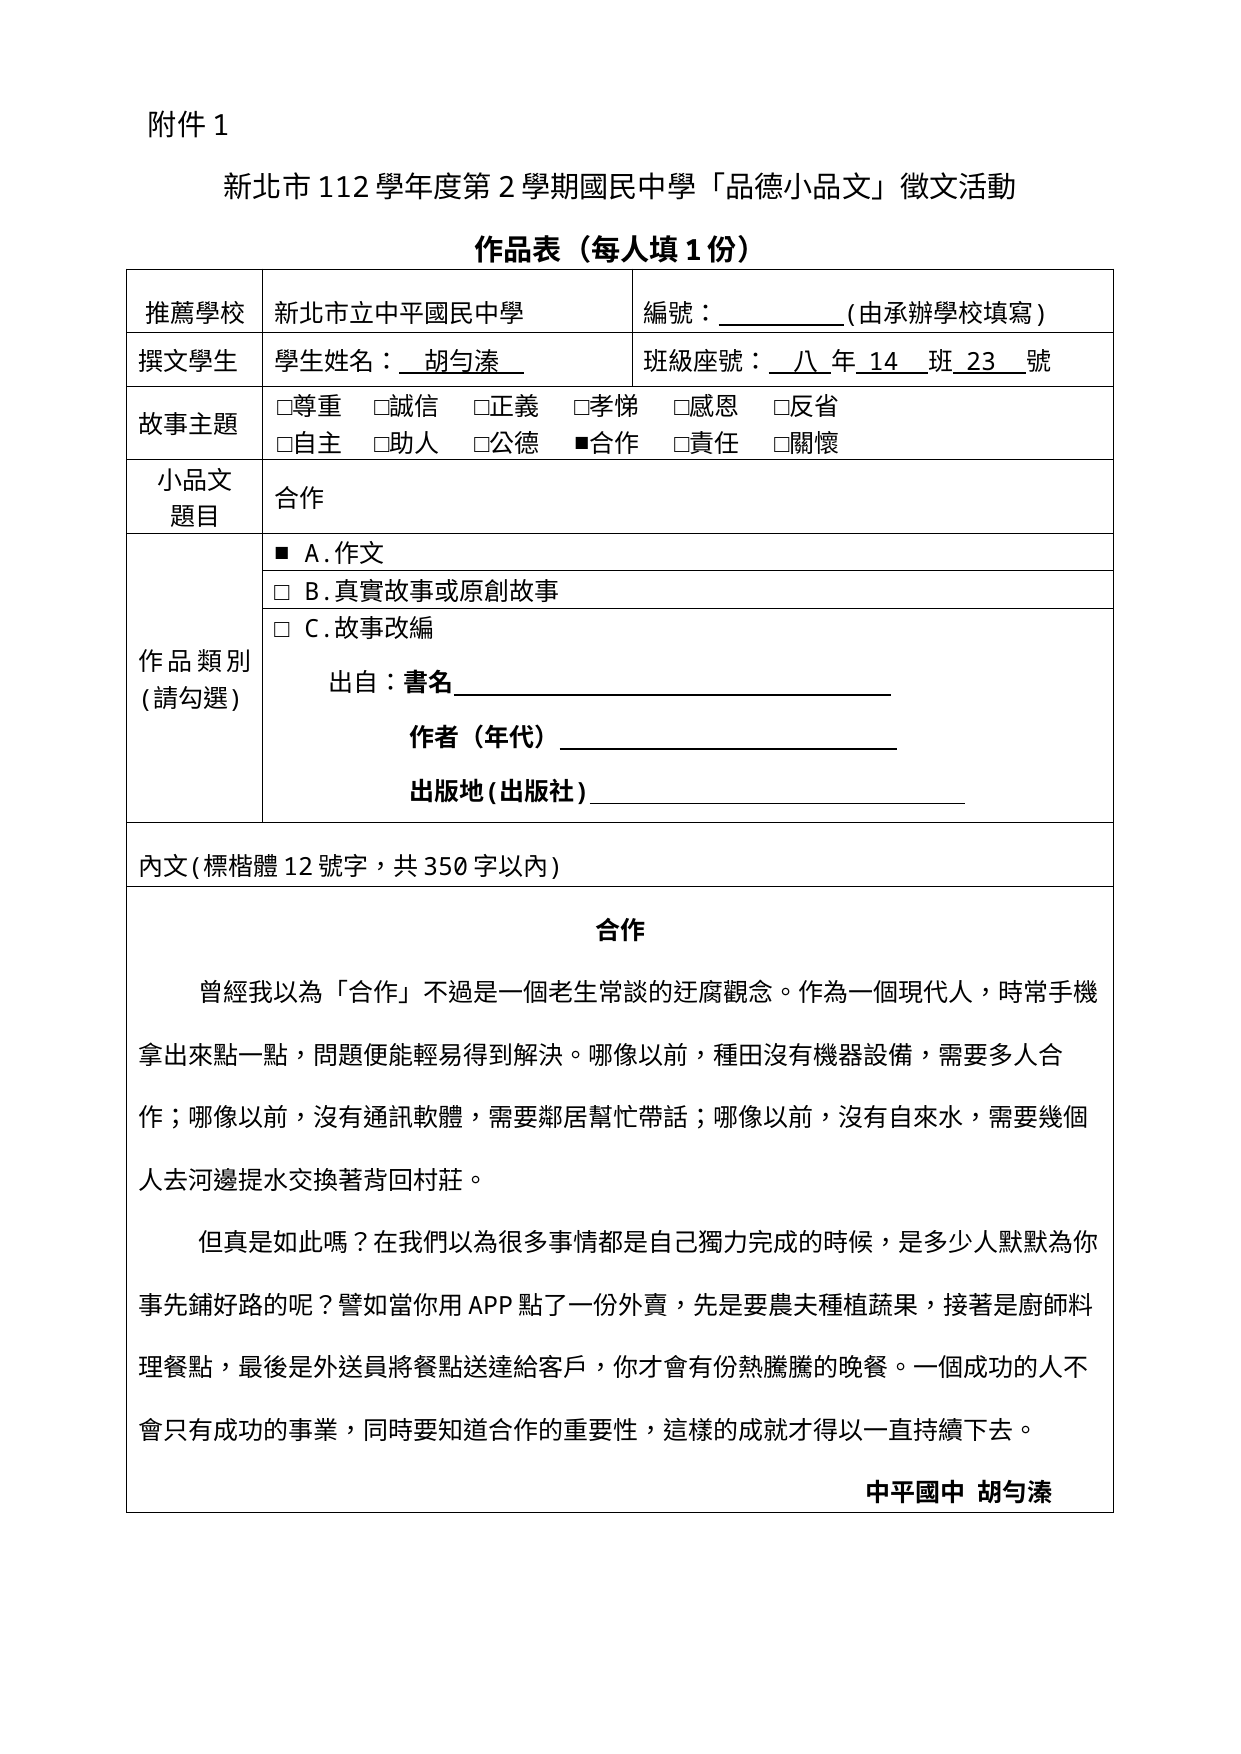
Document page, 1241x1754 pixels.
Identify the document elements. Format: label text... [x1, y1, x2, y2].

table_header 編號： (由承辦學校填寫) [633, 270, 1113, 332]
text 新北市112學年度第2學期國民中學「品德小品文」徵文活動 [148, 143, 1092, 206]
table_cell □ C.故事改編 出自：書名 作者（年代） 出版地(出版社) [263, 609, 1113, 822]
table_cell 撰文學生 [127, 333, 262, 386]
table_cell 小品文 題目 [127, 460, 262, 533]
table_cell 內文(標楷體12號字，共350字以內) [127, 823, 1113, 886]
table_cell 作品類別(請勾選) [127, 534, 262, 822]
text 作品表（每人填1份） [148, 206, 1092, 268]
table_cell 合作 曾經我以為「合作」不過是一個老生常談的迂腐觀念。作為一個現代人，時常手機拿出來點一點，問題便能輕易得到解決。哪像以前，種田沒有機器設備，需要多人合作；哪像以前，沒有通訊軟體，需要鄰居幫忙帶話；哪像以前，沒有自來水，需要幾個人去河邊提水交換著背回村莊。 但真是如此嗎？在我們以為很多事情都是自己獨力完成的時候，是多少人默默為你事先鋪好路的呢？譬如當你用APP點了一份外賣，先是要農夫種植蔬果，接著是廚師料理餐點，最後是外送員將餐點送達給客戶，你才會有份熱騰騰的晚餐。一個成功的人不會只有成功的事業，同時要知道合作的重要性，這樣的成就才得以一直持續下去。 中平國中 胡勻溱 [127, 887, 1113, 1512]
table_cell □尊重 □誠信 □正義 □孝悌 □感恩 □反省 □自主 □助人 □公德 ■合作 □責任 □關懷 [263, 387, 1113, 459]
table_cell □ B.真實故事或原創故事 [263, 571, 1113, 607]
table_cell 合作 [263, 460, 1113, 533]
table_cell 故事主題 [127, 387, 262, 459]
table_cell 學生姓名： 胡勻溱 [263, 333, 632, 386]
table_header 新北市立中平國民中學 [263, 270, 632, 332]
table_cell 班級座號： 八 年 14 班 23 號 [633, 333, 1113, 386]
table_cell ■ A.作文 [263, 534, 1113, 570]
table_header 推薦學校 [127, 270, 262, 332]
text 附件1 [148, 81, 1038, 143]
